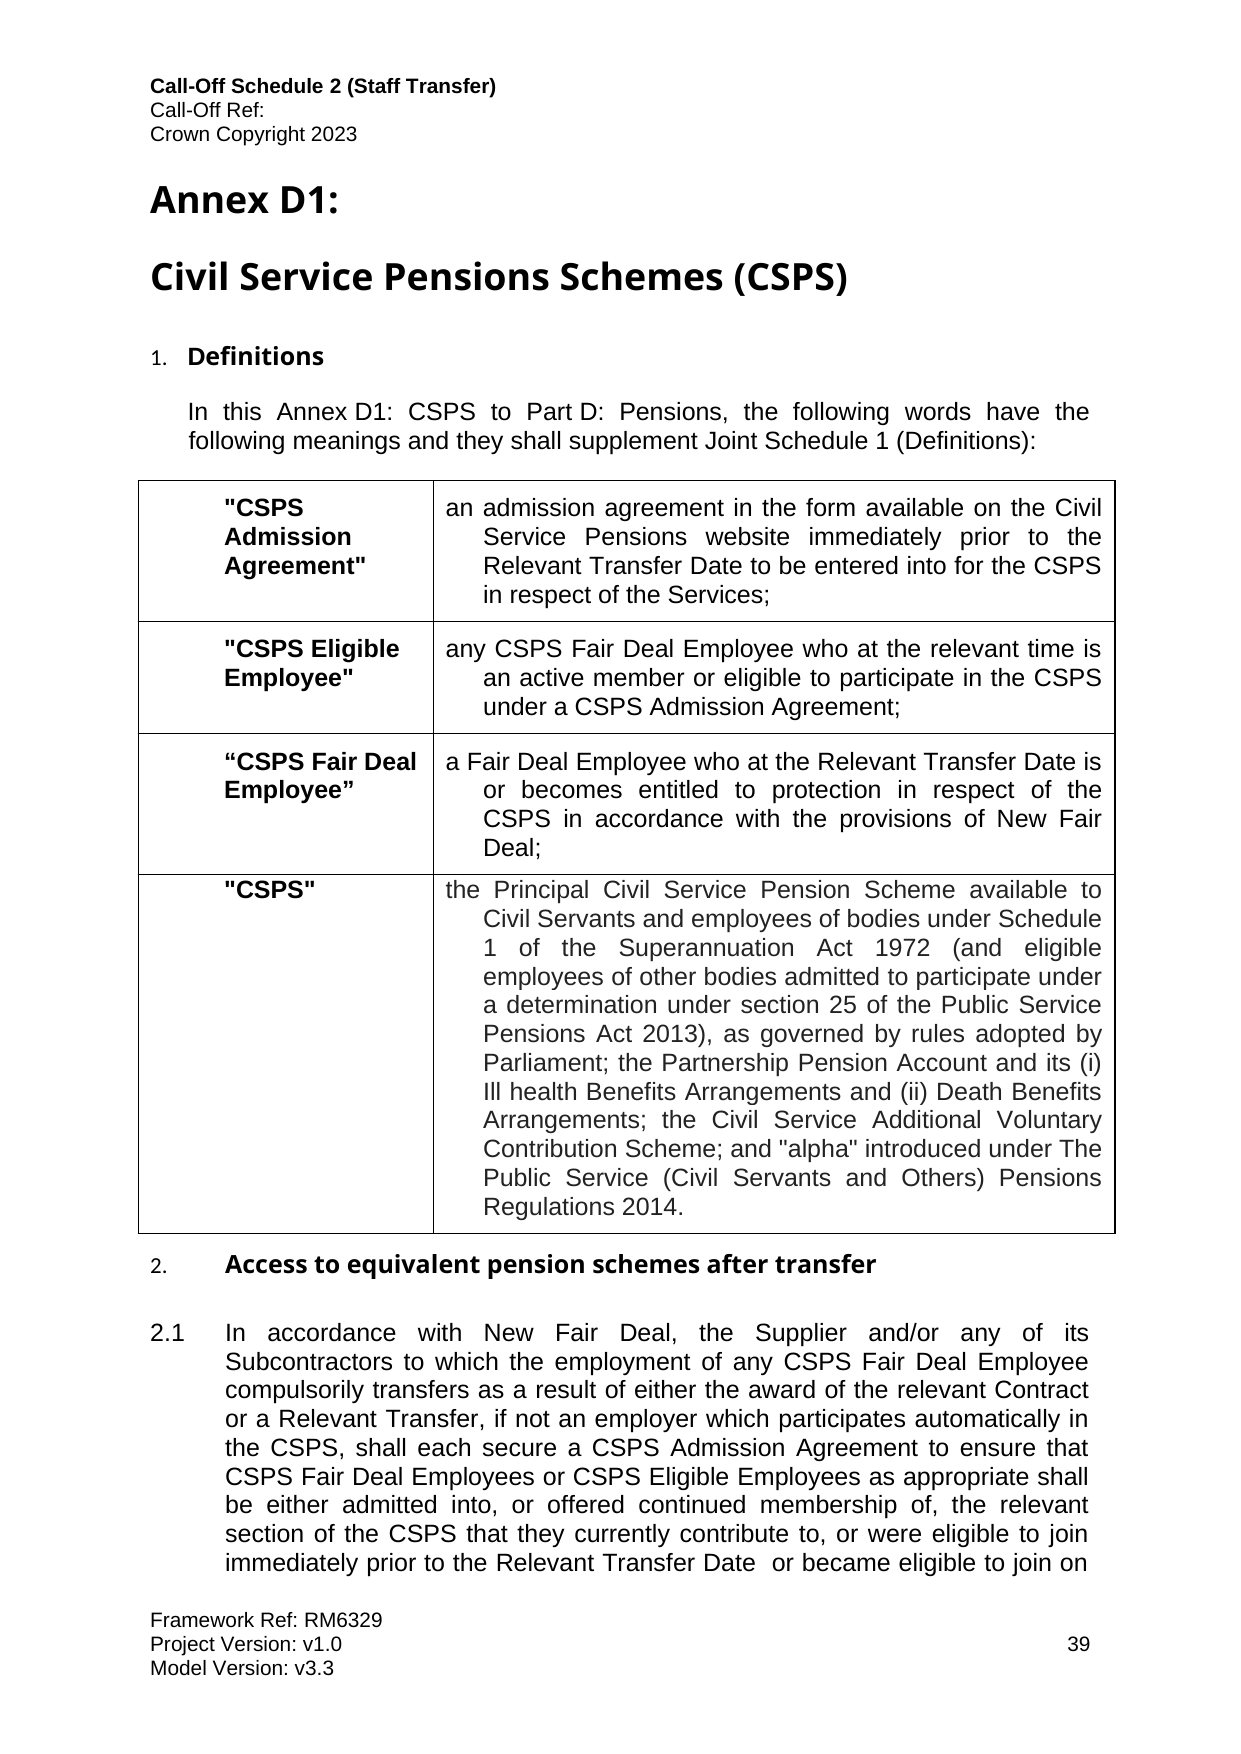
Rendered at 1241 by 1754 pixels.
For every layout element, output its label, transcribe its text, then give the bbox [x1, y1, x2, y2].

list Definitions [150, 338, 1090, 372]
text Annex D1: [150, 174, 1090, 225]
table_cell any CSPS Fair Deal Employee who at the relevant time is an active member or eligible to participate in the CSPS under a CSPS Admission Agreement; [434, 622, 1114, 733]
table_cell the Principal Civil Service Pension Scheme available to Civil Servants and employees of bodies under Schedule 1 of the Superannuation Act 1972 (and eligible employees of other bodies admitted to participate under a determination under section 25 of the Public Service Pensions Act 2013), as governed by rules adopted by Parliament; the Partnership Pension Account and its (i) Ill health Benefits Arrangements and (ii) Death Benefits Arrangements; the Civil Service Additional Voluntary Contribution Scheme; and "alpha" introduced under The Public Service (Civil Servants and Others) Pensions Regulations 2014. [434, 875, 1114, 1233]
table_cell “CSPS Fair Deal Employee” [139, 734, 433, 874]
table_header an admission agreement in the form available on the Civil Service Pensions website immediately prior to the Relevant Transfer Date to be entered into for the CSPS in respect of the Services; [434, 481, 1114, 621]
text In this Annex D1: CSPS to Part D: Pensions, the following words have the following meanings and they shall supplement Joint Schedule 1 (Definitions): [187, 397, 1090, 455]
list In accordance with New Fair Deal, the Supplier and/or any of its Subcontractors to which the employment of any CSPS Fair Deal Employee compulsorily transfers as a result of either the award of the relevant Contract or a Relevant Transfer, if not an employer which participates automatically in the CSPS, shall each secure a CSPS Admission Agreement to ensure that CSPS Fair Deal Employees or CSPS Eligible Employees as appropriate shall be either admitted into, or offered continued membership of, the relevant section of the CSPS that they currently contribute to, or were eligible to join immediately prior to the Relevant Transfer Date or became eligible to join on [150, 1318, 1090, 1577]
table_cell "CSPS Eligible Employee" [139, 622, 433, 733]
table_header "CSPS Admission Agreement" [139, 481, 433, 621]
table_cell a Fair Deal Employee who at the Relevant Transfer Date is or becomes entitled to protection in respect of the CSPS in accordance with the provisions of New Fair Deal; [434, 734, 1114, 874]
text Civil Service Pensions Schemes (CSPS) [150, 250, 1090, 301]
table_cell "CSPS" [139, 875, 433, 1233]
list Access to equivalent pension schemes after transfer [150, 1246, 1090, 1280]
